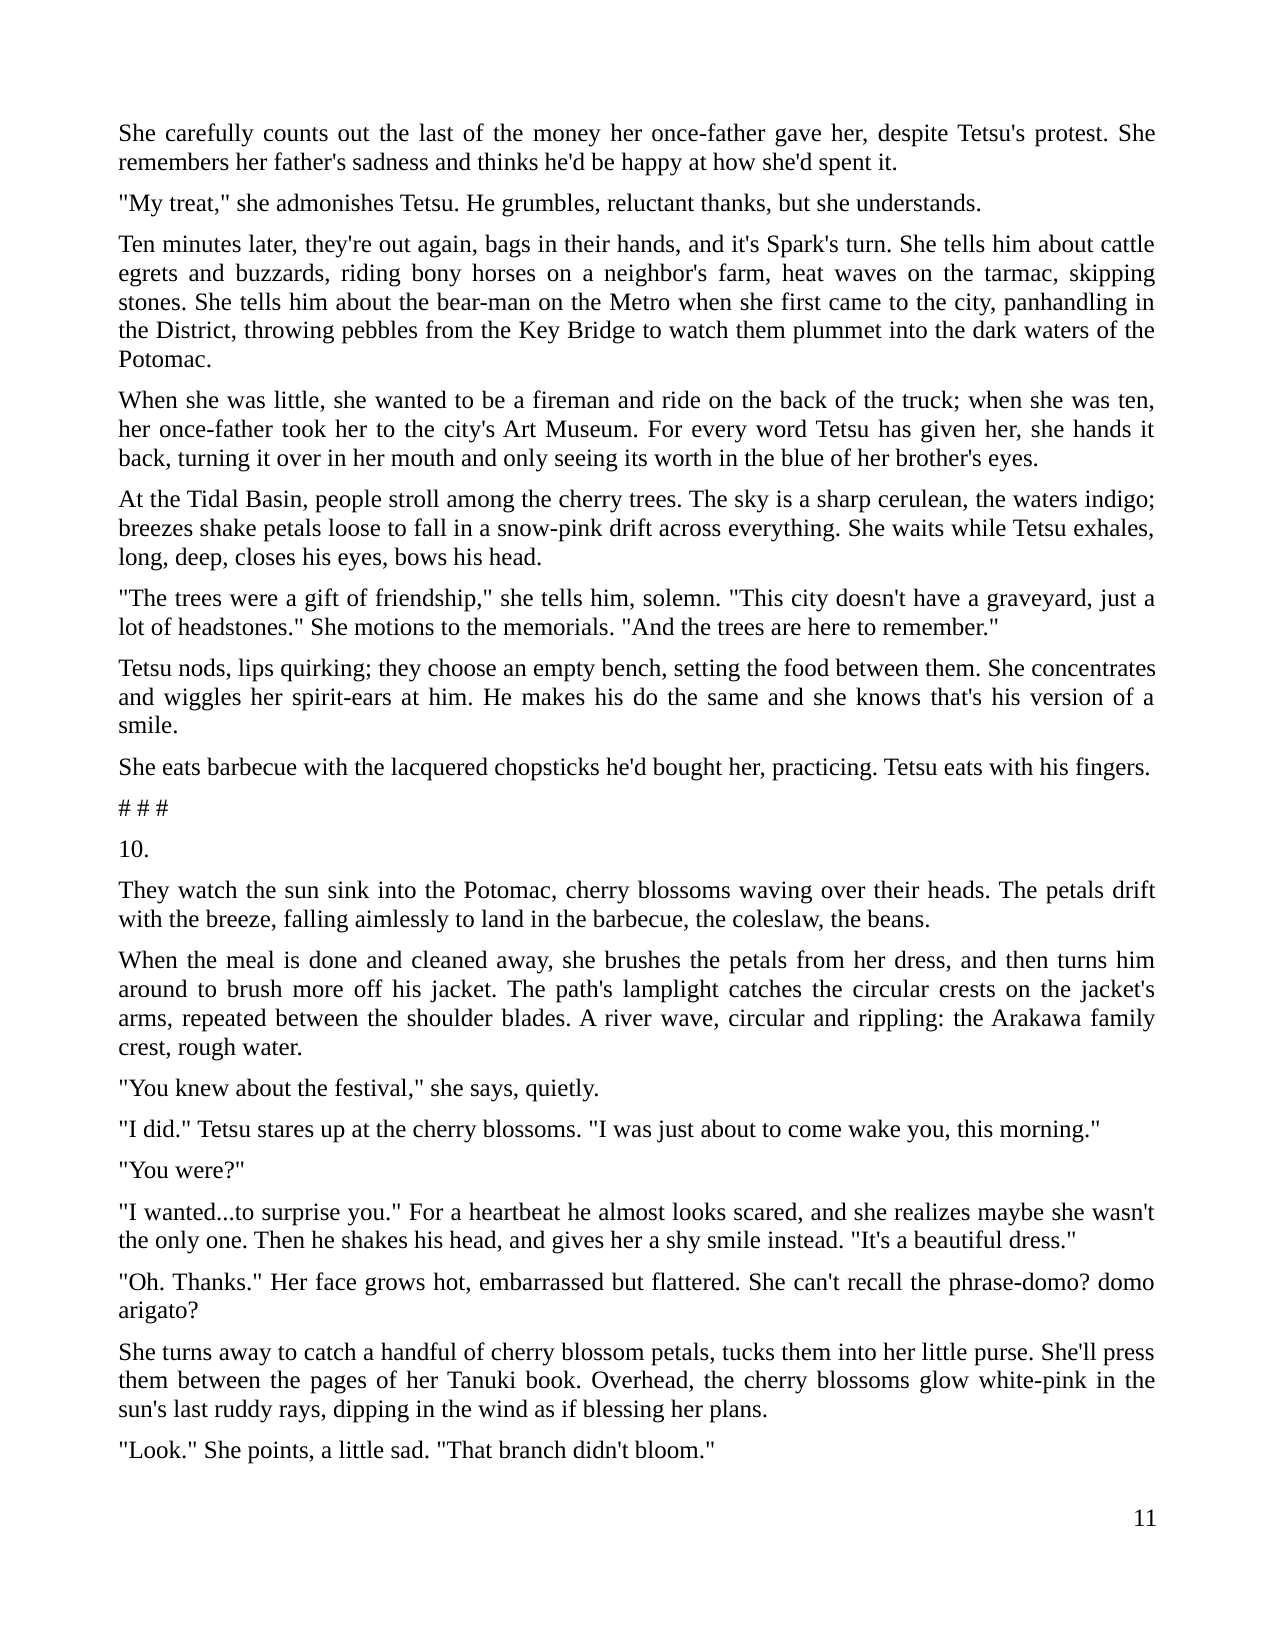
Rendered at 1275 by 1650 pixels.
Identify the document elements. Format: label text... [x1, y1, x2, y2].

text When the meal is done and cleaned away, she brushes the petals from her dress, and then turns him around to brush more off his jacket. The path's lamplight catches the circular crests on the jacket's arms, repeated between the shoulder blades. A river wave, circular and rippling: the Arakawa family crest, rough water. [118, 946, 1157, 1061]
text # # # [118, 793, 1157, 822]
text She eats barbecue with the lacquered chopsticks he'd bought her, practicing. Tetsu eats with his fingers. [118, 752, 1157, 781]
text They watch the sun sink into the Potomac, cherry blossoms waving over their heads. The petals drift with the breeze, falling aimlessly to land in the barbecue, the coleslaw, the beans. [118, 876, 1157, 933]
text She carefully counts out the last of the money her once-father gave her, despite Tetsu's protest. She remembers her father's sadness and thinks he'd be happy at how she'd spent it. [118, 118, 1157, 176]
text When she was little, she wanted to be a fireman and ride on the back of the truck; when she was ten, her once-father took her to the city's Art Museum. For every word Tetsu has given her, she hands it back, turning it over in her mouth and only seeing its worth in the blue of her brother's eyes. [118, 386, 1157, 472]
text "I did." Tetsu stares up at the cherry blossoms. "I was just about to come wake you, this morning." [118, 1114, 1157, 1143]
text "Look." She points, a little sad. "That branch didn't bloom." [118, 1436, 1157, 1464]
text At the Tidal Basin, people stroll among the cherry trees. The sky is a sharp cerulean, the waters indigo; breezes shake petals loose to fall in a snow-pink drift across everything. She waits while Tetsu exhales, long, deep, closes his eyes, bows his head. [118, 484, 1157, 571]
text "The trees were a gift of friendship," she tells him, solemn. "This city doesn't have a graveyard, just a lot of headstones." She motions to the memorials. "And the trees are here to remember." [118, 583, 1157, 641]
text "You knew about the festival," she says, quietly. [118, 1073, 1157, 1102]
text "You were?" [118, 1156, 1157, 1184]
text "My treat," she admonishes Tetsu. He grumbles, reluctant thanks, but she understands. [118, 188, 1157, 217]
text She turns away to catch a handful of cherry blossom petals, tucks them into her little purse. She'll press them between the pages of her Tanuki book. Overhead, the cherry blossoms glow white-pink in the sun's last ruddy rays, dipping in the wind as if blessing her plans. [118, 1337, 1157, 1423]
text "Oh. Thanks." Her face grows hot, embarrassed but flattered. She can't recall the phrase-domo? domo arigato? [118, 1267, 1157, 1324]
text Tetsu nods, lips quirking; they choose an empty bench, setting the food between them. She concentrates and wiggles her spirit-ears at him. He makes his do the same and she knows that's his version of a smile. [118, 653, 1157, 739]
text Ten minutes later, they're out again, bags in their hands, and it's Spark's turn. She tells him about cattle egrets and buzzards, riding bony horses on a neighbor's farm, heat waves on the tarmac, skipping stones. She tells him about the bear-man on the Metro when she first came to the city, panhandling in the District, throwing pebbles from the Key Bridge to watch them plummet into the dark waters of the Potomac. [118, 229, 1157, 373]
text "I wanted...to surprise you." For a heartbeat he almost looks scared, and she realizes maybe she wasn't the only one. Then he shakes his head, and gives her a shy smile instead. "It's a beautiful dress." [118, 1197, 1157, 1254]
text 10. [118, 834, 1157, 863]
